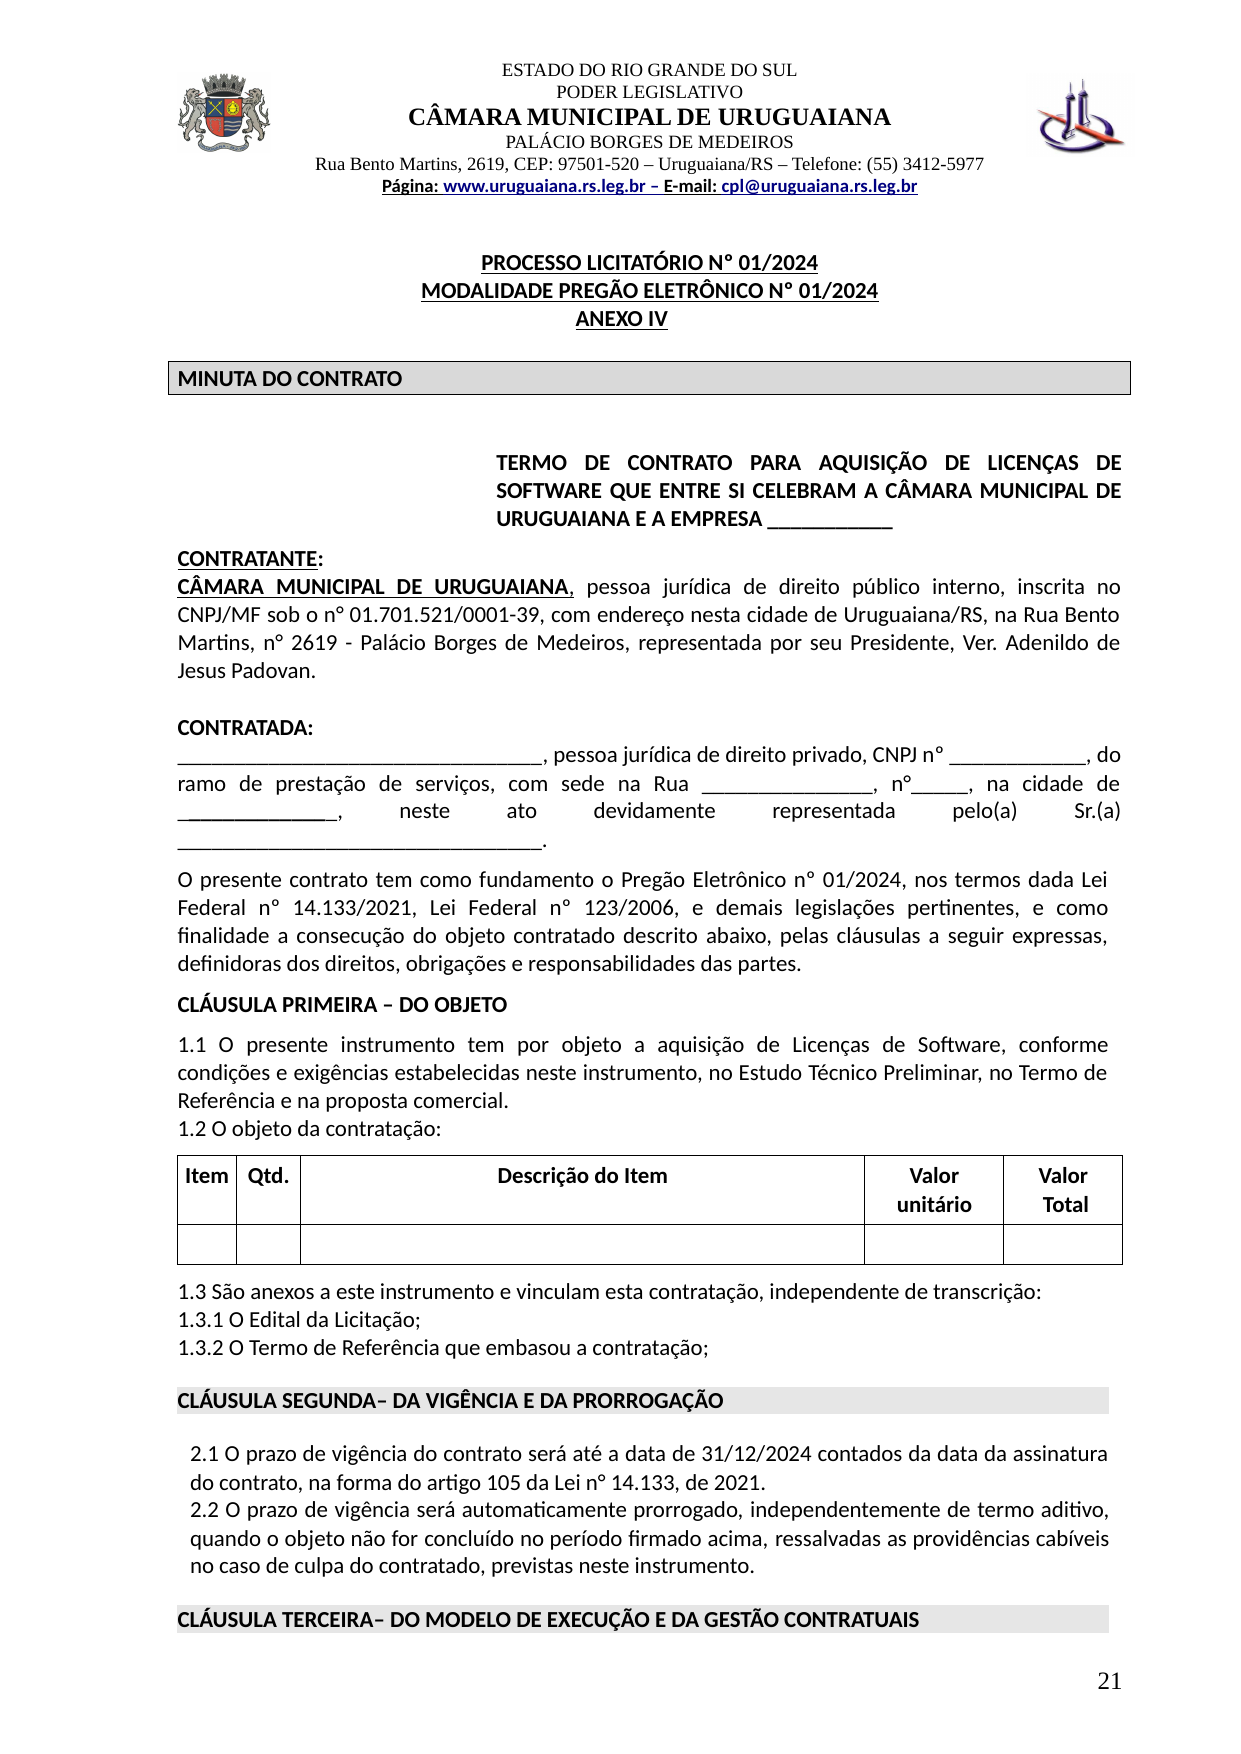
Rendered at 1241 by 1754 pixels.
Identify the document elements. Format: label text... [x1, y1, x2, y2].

table_header Item [178, 1156, 236, 1223]
list 1.3.1 O Edital da Licitação; [177, 1306, 1122, 1333]
table_cell [301, 1225, 864, 1264]
title TERMO DE CONTRATO PARA AQUISIÇÃO DE LICENÇAS DE SOFTWARE QUE ENTRE SI CELEBRAM A CÂMARA MUNICIPAL DE URUGUAIANA E A EMPRESA ___________ [496, 448, 1122, 532]
text CÂMARA MUNICIPAL DE URUGUAIANA, pessoa jurídica de direito público interno, inscrita no CNPJ/MF sob o n° 01.701.521/0001-39, com endereço nesta cidade de Uruguaiana/RS, na Rua Bento Martins, n° 2619 - Palácio Borges de Medeiros, representada por seu Presidente, Ver. Adenildo de Jesus Padovan. [177, 572, 1122, 684]
table_header Valor Total [1004, 1156, 1122, 1223]
table_cell [178, 1225, 236, 1264]
text ________________________________, pessoa jurídica de direito privado, CNPJ nº ____________, do ramo de prestação de serviços, com sede na Rua _______________, n°_____, na cidade de ______________, neste ato devidamente representada pelo(a) Sr.(a) ________________________________. [177, 741, 1122, 853]
text 2.1 O prazo de vigência do contrato será até a data de 31/12/2024 contados da data da assinatura do contrato, na forma do artigo 105 da Lei n° 14.133, de 2021. 2.2 O prazo de vigência será automaticamente prorrogado, independentemente de termo aditivo, quando o objeto não for concluído no período firmado acima, ressalvadas as providências cabíveis no caso de culpa do contratado, previstas neste instrumento. [190, 1439, 1109, 1580]
list 1.3 São anexos a este instrumento e vinculam esta contratação, independente de transcrição: [177, 1277, 1122, 1306]
list 1.3.2 O Termo de Referência que embasou a contratação; [177, 1333, 1122, 1362]
table_header Qtd. [237, 1156, 300, 1223]
table_header Descrição do Item [301, 1156, 864, 1223]
table_cell [865, 1225, 1003, 1264]
text CLÁUSULA SEGUNDA– DA VIGÊNCIA E DA PRORROGAÇÃO [177, 1387, 1109, 1414]
picture [1025, 73, 1135, 157]
text CLÁUSULA PRIMEIRA – DO OBJETO [177, 990, 1122, 1018]
text MINUTA DO CONTRATO [169, 362, 1130, 394]
picture [177, 72, 272, 153]
text CONTRATANTE: [177, 544, 1122, 572]
list 1.2 O objeto da contratação: [177, 1114, 1109, 1142]
table_cell [237, 1225, 300, 1264]
text CONTRATADA: [177, 713, 1122, 741]
text MODALIDADE PREGÃO ELETRÔNICO Nº 01/2024 [177, 277, 1122, 304]
list 1.1 O presente instrumento tem por objeto a aquisição de Licenças de Software, conforme condições e exigências estabelecidas neste instrumento, no Estudo Técnico Preliminar, no Termo de Referência e na proposta comercial. [177, 1030, 1109, 1114]
text O presente contrato tem como fundamento o Pregão Eletrônico nº 01/2024, nos termos dada Lei Federal nº 14.133/2021, Lei Federal nº 123/2006, e demais legislações pertinentes, e como finalidade a consecução do objeto contratado descrito abaixo, pelas cláusulas a seguir expressas, definidoras dos direitos, obrigações e responsabilidades das partes. [177, 865, 1109, 977]
text PROCESSO LICITATÓRIO Nº 01/2024 [177, 248, 1122, 277]
table_header Valor unitário [865, 1156, 1003, 1223]
text ANEXO IV [177, 304, 1066, 333]
text CLÁUSULA TERCEIRA– DO MODELO DE EXECUÇÃO E DA GESTÃO CONTRATUAIS [177, 1605, 1109, 1633]
table_cell [1004, 1225, 1122, 1264]
